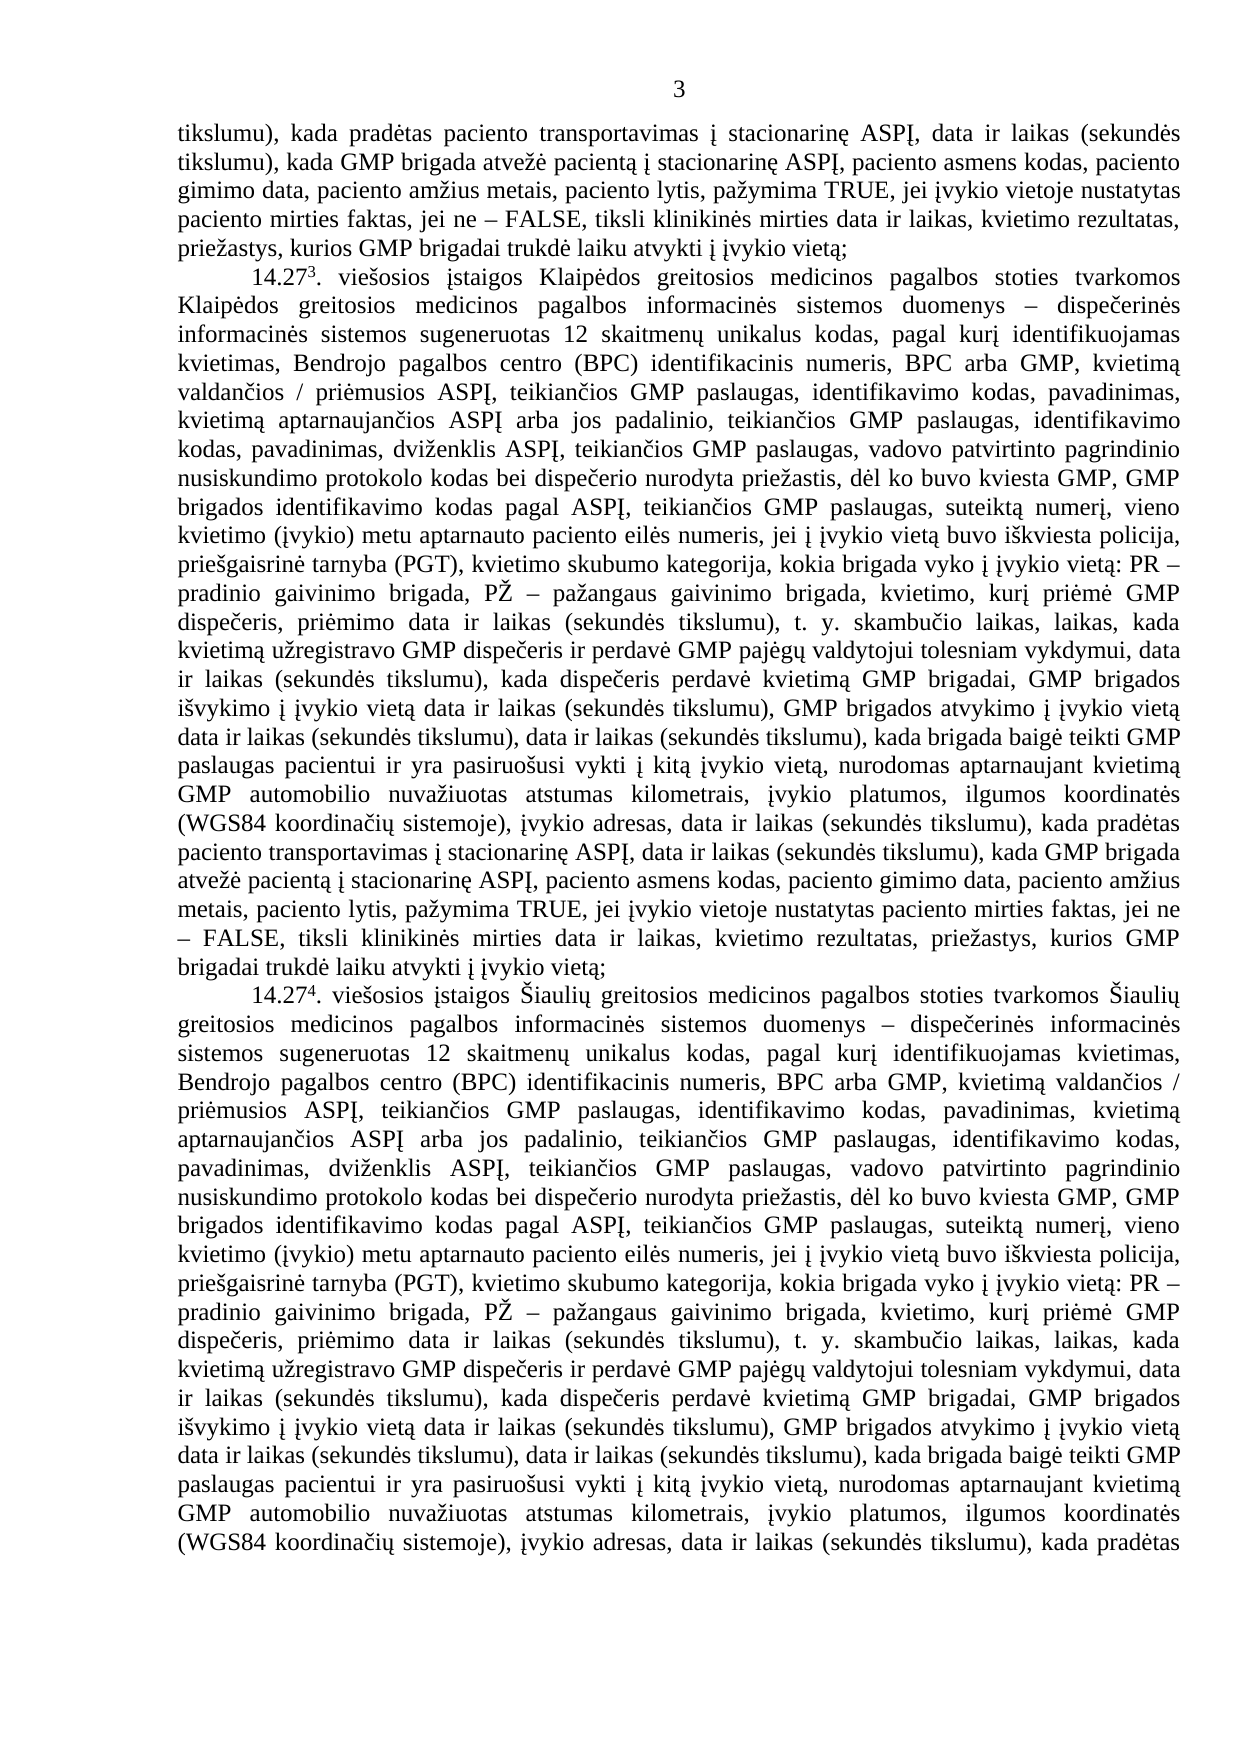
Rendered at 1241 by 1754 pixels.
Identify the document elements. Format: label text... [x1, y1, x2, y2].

text 14.274. viešosios įstaigos Šiaulių greitosios medicinos pagalbos stoties tvarkomos Šiaulių greitosios medicinos pagalbos informacinės sistemos duomenys – dispečerinės informacinės sistemos sugeneruotas 12 skaitmenų unikalus kodas, pagal kurį identifikuojamas kvietimas, Bendrojo pagalbos centro (BPC) identifikacinis numeris, BPC arba GMP, kvietimą valdančios / priėmusios ASPĮ, teikiančios GMP paslaugas, identifikavimo kodas, pavadinimas, kvietimą aptarnaujančios ASPĮ arba jos padalinio, teikiančios GMP paslaugas, identifikavimo kodas, pavadinimas, dviženklis ASPĮ, teikiančios GMP paslaugas, vadovo patvirtinto pagrindinio nusiskundimo protokolo kodas bei dispečerio nurodyta priežastis, dėl ko buvo kviesta GMP, GMP brigados identifikavimo kodas pagal ASPĮ, teikiančios GMP paslaugas, suteiktą numerį, vieno kvietimo (įvykio) metu aptarnauto paciento eilės numeris, jei į įvykio vietą buvo iškviesta policija, priešgaisrinė tarnyba (PGT), kvietimo skubumo kategorija, kokia brigada vyko į įvykio vietą: PR – pradinio gaivinimo brigada, PŽ – pažangaus gaivinimo brigada, kvietimo, kurį priėmė GMP dispečeris, priėmimo data ir laikas (sekundės tikslumu), t. y. skambučio laikas, laikas, kada kvietimą užregistravo GMP dispečeris ir perdavė GMP pajėgų valdytojui tolesniam vykdymui, data ir laikas (sekundės tikslumu), kada dispečeris perdavė kvietimą GMP brigadai, GMP brigados išvykimo į įvykio vietą data ir laikas (sekundės tikslumu), GMP brigados atvykimo į įvykio vietą data ir laikas (sekundės tikslumu), data ir laikas (sekundės tikslumu), kada brigada baigė teikti GMP paslaugas pacientui ir yra pasiruošusi vykti į kitą įvykio vietą, nurodomas aptarnaujant kvietimą GMP automobilio nuvažiuotas atstumas kilometrais, įvykio platumos, ilgumos koordinatės (WGS84 koordinačių sistemoje), įvykio adresas, data ir laikas (sekundės tikslumu), kada pradėtas [177, 981, 1181, 1556]
text tikslumu), kada pradėtas paciento transportavimas į stacionarinę ASPĮ, data ir laikas (sekundės tikslumu), kada GMP brigada atvežė pacientą į stacionarinę ASPĮ, paciento asmens kodas, paciento gimimo data, paciento amžius metais, paciento lytis, pažymima TRUE, jei įvykio vietoje nustatytas paciento mirties faktas, jei ne – FALSE, tiksli klinikinės mirties data ir laikas, kvietimo rezultatas, priežastys, kurios GMP brigadai trukdė laiku atvykti į įvykio vietą; [177, 118, 1181, 262]
text 14.273. viešosios įstaigos Klaipėdos greitosios medicinos pagalbos stoties tvarkomos Klaipėdos greitosios medicinos pagalbos informacinės sistemos duomenys – dispečerinės informacinės sistemos sugeneruotas 12 skaitmenų unikalus kodas, pagal kurį identifikuojamas kvietimas, Bendrojo pagalbos centro (BPC) identifikacinis numeris, BPC arba GMP, kvietimą valdančios / priėmusios ASPĮ, teikiančios GMP paslaugas, identifikavimo kodas, pavadinimas, kvietimą aptarnaujančios ASPĮ arba jos padalinio, teikiančios GMP paslaugas, identifikavimo kodas, pavadinimas, dviženklis ASPĮ, teikiančios GMP paslaugas, vadovo patvirtinto pagrindinio nusiskundimo protokolo kodas bei dispečerio nurodyta priežastis, dėl ko buvo kviesta GMP, GMP brigados identifikavimo kodas pagal ASPĮ, teikiančios GMP paslaugas, suteiktą numerį, vieno kvietimo (įvykio) metu aptarnauto paciento eilės numeris, jei į įvykio vietą buvo iškviesta policija, priešgaisrinė tarnyba (PGT), kvietimo skubumo kategorija, kokia brigada vyko į įvykio vietą: PR – pradinio gaivinimo brigada, PŽ – pažangaus gaivinimo brigada, kvietimo, kurį priėmė GMP dispečeris, priėmimo data ir laikas (sekundės tikslumu), t. y. skambučio laikas, laikas, kada kvietimą užregistravo GMP dispečeris ir perdavė GMP pajėgų valdytojui tolesniam vykdymui, data ir laikas (sekundės tikslumu), kada dispečeris perdavė kvietimą GMP brigadai, GMP brigados išvykimo į įvykio vietą data ir laikas (sekundės tikslumu), GMP brigados atvykimo į įvykio vietą data ir laikas (sekundės tikslumu), data ir laikas (sekundės tikslumu), kada brigada baigė teikti GMP paslaugas pacientui ir yra pasiruošusi vykti į kitą įvykio vietą, nurodomas aptarnaujant kvietimą GMP automobilio nuvažiuotas atstumas kilometrais, įvykio platumos, ilgumos koordinatės (WGS84 koordinačių sistemoje), įvykio adresas, data ir laikas (sekundės tikslumu), kada pradėtas paciento transportavimas į stacionarinę ASPĮ, data ir laikas (sekundės tikslumu), kada GMP brigada atvežė pacientą į stacionarinę ASPĮ, paciento asmens kodas, paciento gimimo data, paciento amžius metais, paciento lytis, pažymima TRUE, jei įvykio vietoje nustatytas paciento mirties faktas, jei ne – FALSE, tiksli klinikinės mirties data ir laikas, kvietimo rezultatas, priežastys, kurios GMP brigadai trukdė laiku atvykti į įvykio vietą; [177, 262, 1181, 981]
